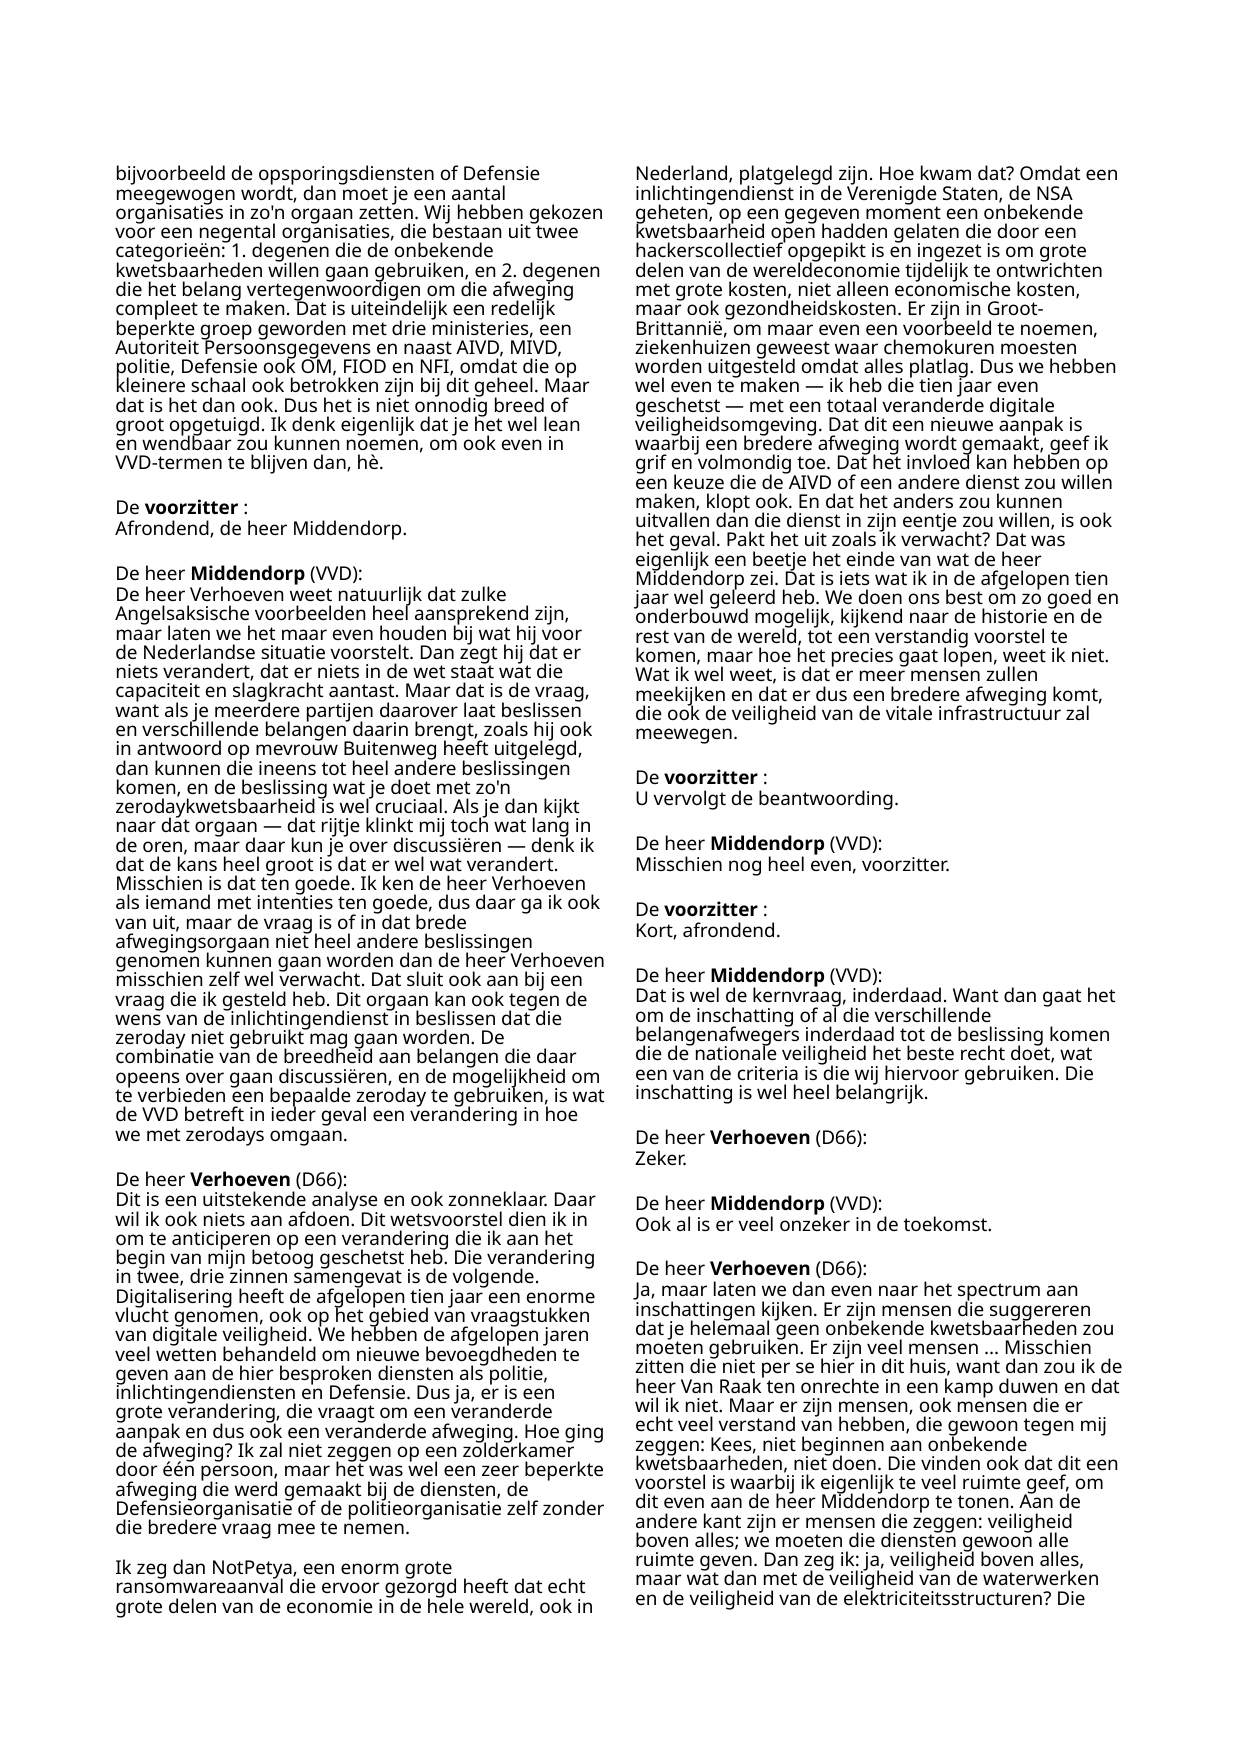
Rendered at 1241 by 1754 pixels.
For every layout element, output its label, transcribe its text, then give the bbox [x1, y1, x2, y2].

text De heer Middendorp (VVD): [635, 962, 1125, 987]
text Afrondend, de heer Middendorp. [115, 520, 605, 539]
text De heer Middendorp (VVD): [115, 560, 605, 586]
text U vervolgt de beantwoording. [635, 790, 1125, 809]
text De heer Verhoeven (D66): [635, 1256, 1125, 1281]
text Misschien nog heel even, voorzitter. [635, 856, 1125, 875]
text De heer Middendorp (VVD): [635, 1190, 1125, 1216]
text De heer Middendorp (VVD): [635, 830, 1125, 856]
text De voorzitter : [635, 764, 1125, 790]
text Ja, maar laten we dan even naar het spectrum aan inschattingen kijken. Er zijn mensen die suggereren dat je helemaal geen onbekende kwetsbaarheden zou moeten gebruiken. Er zijn veel mensen ... Misschien zitten die niet per se hier in dit huis, want dan zou ik de heer Van Raak ten onrechte in een kamp duwen en dat wil ik niet. Maar er zijn mensen, ook mensen die er echt veel verstand van hebben, die gewoon tegen mij zeggen: Kees, niet beginnen aan onbekende kwetsbaarheden, niet doen. Die vinden ook dat dit een voorstel is waarbij ik eigenlijk te veel ruimte geef, om dit even aan de heer Middendorp te tonen. Aan de andere kant zijn er mensen die zeggen: veiligheid boven alles; we moeten die diensten gewoon alle ruimte geven. Dan zeg ik: ja, veiligheid boven alles, maar wat dan met de veiligheid van de waterwerken en de veiligheid van de elektriciteitsstructuren? Die [635, 1281, 1125, 1609]
text Kort, afrondend. [635, 922, 1125, 941]
text Dit is een uitstekende analyse en ook zonneklaar. Daar wil ik ook niets aan afdoen. Dit wetsvoorstel dien ik in om te anticiperen op een verandering die ik aan het begin van mijn betoog geschetst heb. Die verandering in twee, drie zinnen samengevat is de volgende. Digitalisering heeft de afgelopen tien jaar een enorme vlucht genomen, ook op het gebied van vraagstukken van digitale veiligheid. We hebben de afgelopen jaren veel wetten behandeld om nieuwe bevoegdheden te geven aan de hier besproken diensten als politie, inlichtingendiensten en Defensie. Dus ja, er is een grote verandering, die vraagt om een veranderde aanpak en dus ook een veranderde afweging. Hoe ging de afweging? Ik zal niet zeggen op een zolderkamer door één persoon, maar het was wel een zeer beperkte afweging die werd gemaakt bij de diensten, de Defensieorganisatie of de politieorganisatie zelf zonder die bredere vraag mee te nemen. [115, 1191, 605, 1538]
text De voorzitter : [115, 494, 605, 520]
text Dat is wel de kernvraag, inderdaad. Want dan gaat het om de inschatting of al die verschillende belangenafwegers inderdaad tot de beslissing komen die de nationale veiligheid het beste recht doet, wat een van de criteria is die wij hiervoor gebruiken. Die inschatting is wel heel belangrijk. [635, 987, 1125, 1103]
text Ook al is er veel onzeker in de toekomst. [635, 1216, 1125, 1235]
text Ik zeg dan NotPetya, een enorm grote ransomwareaanval die ervoor gezorgd heeft dat echt grote delen van de economie in de hele wereld, ook in [115, 1559, 605, 1617]
text De voorzitter : [635, 896, 1125, 922]
text De heer Verhoeven weet natuurlijk dat zulke Angelsaksische voorbeelden heel aansprekend zijn, maar laten we het maar even houden bij wat hij voor de Nederlandse situatie voorstelt. Dan zegt hij dat er niets verandert, dat er niets in de wet staat wat die capaciteit en slagkracht aantast. Maar dat is de vraag, want als je meerdere partijen daarover laat beslissen en verschillende belangen daarin brengt, zoals hij ook in antwoord op mevrouw Buitenweg heeft uitgelegd, dan kunnen die ineens tot heel andere beslissingen komen, en de beslissing wat je doet met zo'n zerodaykwetsbaarheid is wel cruciaal. Als je dan kijkt naar dat orgaan — dat rijtje klinkt mij toch wat lang in de oren, maar daar kun je over discussiëren — denk ik dat de kans heel groot is dat er wel wat verandert. Misschien is dat ten goede. Ik ken de heer Verhoeven als iemand met intenties ten goede, dus daar ga ik ook van uit, maar de vraag is of in dat brede afwegingsorgaan niet heel andere beslissingen genomen kunnen gaan worden dan de heer Verhoeven misschien zelf wel verwacht. Dat sluit ook aan bij een vraag die ik gesteld heb. Dit orgaan kan ook tegen de wens van de inlichtingendienst in beslissen dat die zeroday niet gebruikt mag gaan worden. De combinatie van de breedheid aan belangen die daar opeens over gaan discussiëren, en de mogelijkheid om te verbieden een bepaalde zeroday te gebruiken, is wat de VVD betreft in ieder geval een verandering in hoe we met zerodays omgaan. [115, 586, 605, 1145]
text De heer Verhoeven (D66): [115, 1166, 605, 1191]
text De heer Verhoeven (D66): [635, 1124, 1125, 1150]
text Nederland, platgelegd zijn. Hoe kwam dat? Omdat een inlichtingendienst in de Verenigde Staten, de NSA geheten, op een gegeven moment een onbekende kwetsbaarheid open hadden gelaten die door een hackerscollectief opgepikt is en ingezet is om grote delen van de wereldeconomie tijdelijk te ontwrichten met grote kosten, niet alleen economische kosten, maar ook gezondheidskosten. Er zijn in Groot-Brittannië, om maar even een voorbeeld te noemen, ziekenhuizen geweest waar chemokuren moesten worden uitgesteld omdat alles platlag. Dus we hebben wel even te maken — ik heb die tien jaar even geschetst — met een totaal veranderde digitale veiligheidsomgeving. Dat dit een nieuwe aanpak is waarbij een bredere afweging wordt gemaakt, geef ik grif en volmondig toe. Dat het invloed kan hebben op een keuze die de AIVD of een andere dienst zou willen maken, klopt ook. En dat het anders zou kunnen uitvallen dan die dienst in zijn eentje zou willen, is ook het geval. Pakt het uit zoals ik verwacht? Dat was eigenlijk een beetje het einde van wat de heer Middendorp zei. Dat is iets wat ik in de afgelopen tien jaar wel geleerd heb. We doen ons best om zo goed en onderbouwd mogelijk, kijkend naar de historie en de rest van de wereld, tot een verstandig voorstel te komen, maar hoe het precies gaat lopen, weet ik niet. Wat ik wel weet, is dat er meer mensen zullen meekijken en dat er dus een bredere afweging komt, die ook de veiligheid van de vitale infrastructuur zal meewegen. [635, 165, 1125, 743]
text bijvoorbeeld de opsporingsdiensten of Defensie meegewogen wordt, dan moet je een aantal organisaties in zo'n orgaan zetten. Wij hebben gekozen voor een negental organisaties, die bestaan uit twee categorieën: 1. degenen die de onbekende kwetsbaarheden willen gaan gebruiken, en 2. degenen die het belang vertegenwoordigen om die afweging compleet te maken. Dat is uiteindelijk een redelijk beperkte groep geworden met drie ministeries, een Autoriteit Persoonsgegevens en naast AIVD, MIVD, politie, Defensie ook OM, FIOD en NFI, omdat die op kleinere schaal ook betrokken zijn bij dit geheel. Maar dat is het dan ook. Dus het is niet onnodig breed of groot opgetuigd. Ik denk eigenlijk dat je het wel lean en wendbaar zou kunnen noemen, om ook even in VVD-termen te blijven dan, hè. [115, 165, 605, 474]
text Zeker. [635, 1150, 1125, 1169]
